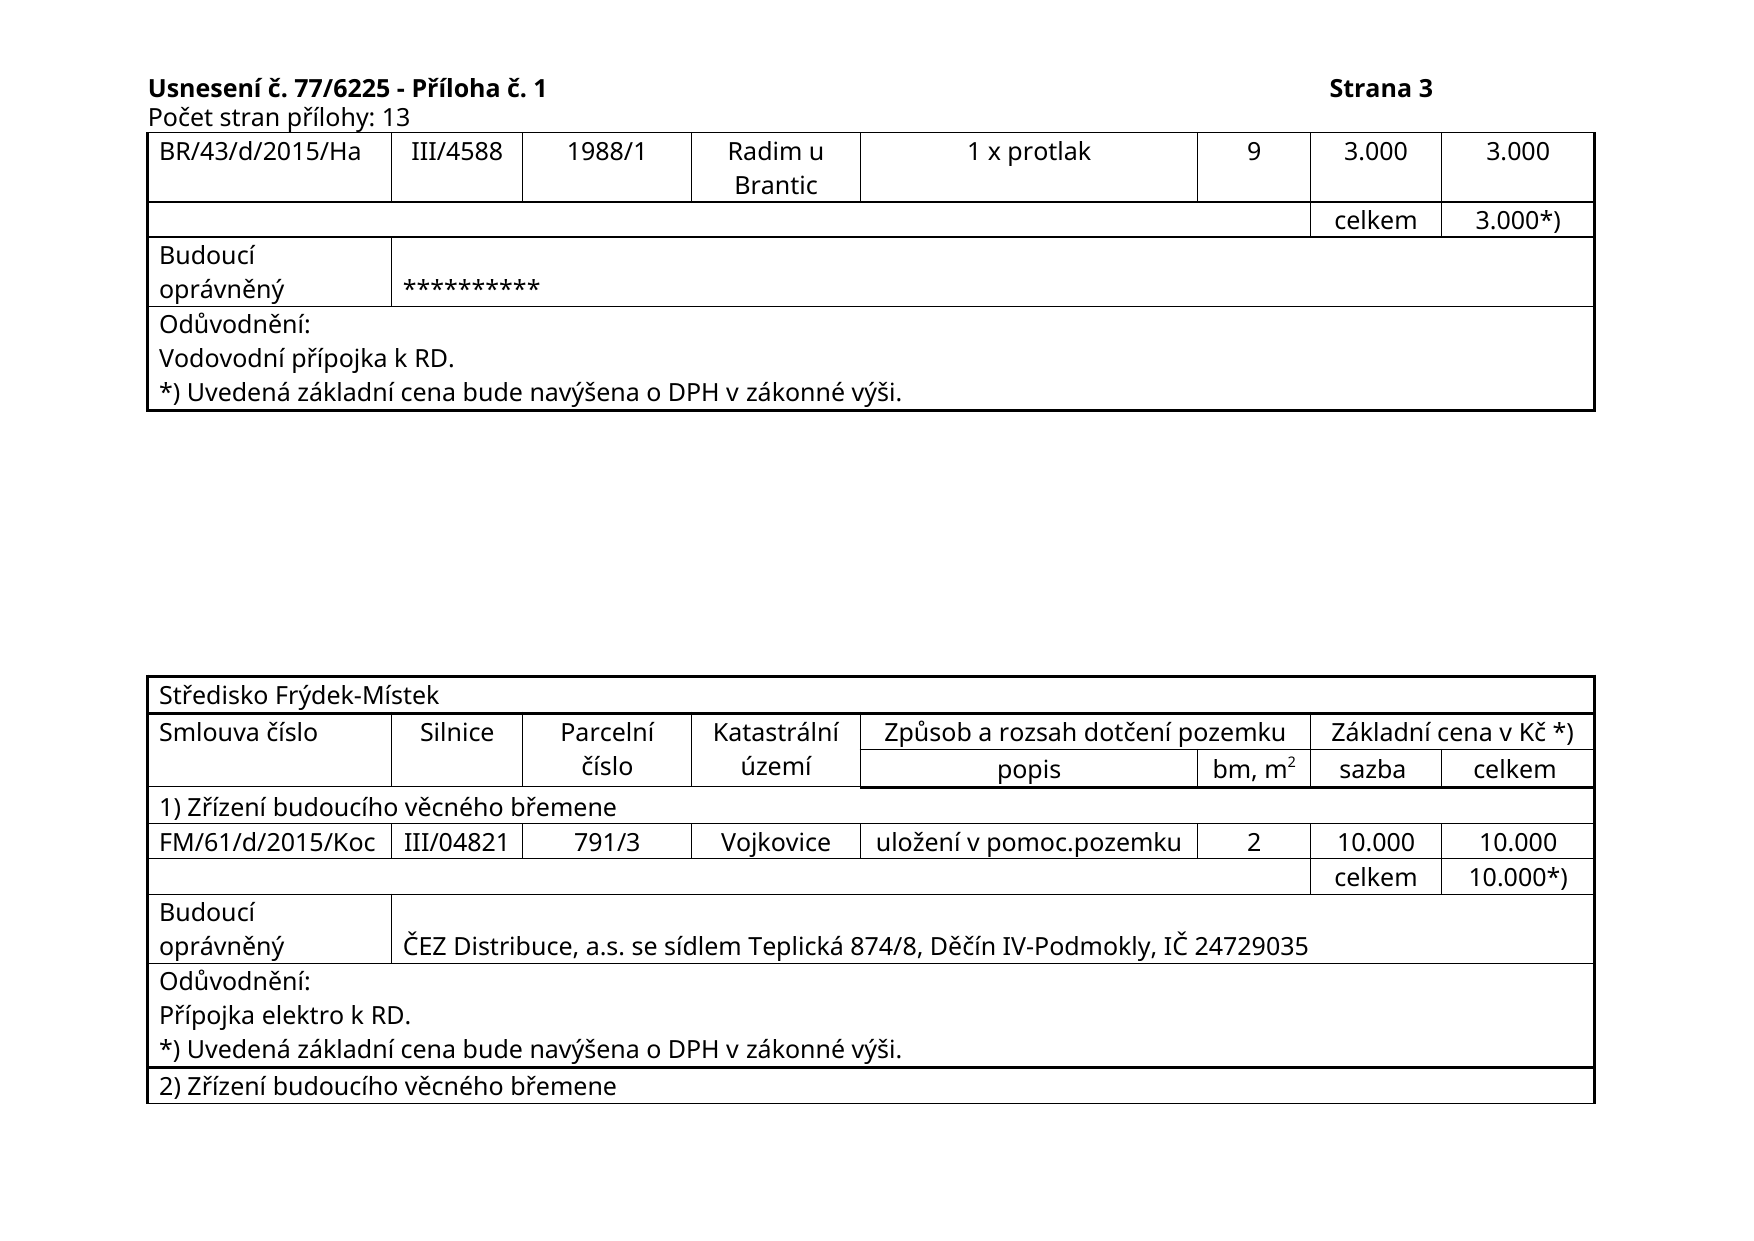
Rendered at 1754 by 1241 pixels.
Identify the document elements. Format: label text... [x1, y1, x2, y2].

table_cell 791/3 [523, 824, 691, 858]
table_cell 10.000*) [1442, 859, 1593, 893]
table_cell Silnice [392, 715, 522, 786]
table_cell [149, 203, 1310, 236]
table_cell 1) Zřízení budoucího věcného břemene [149, 787, 1593, 823]
table_cell 1988/1 [523, 133, 691, 201]
table_cell celkem [1311, 859, 1441, 893]
table_cell 1 x protlak [861, 133, 1197, 201]
table_cell Katastrální území [692, 715, 860, 786]
table_cell 10.000 [1442, 824, 1593, 858]
table_cell bm, m2 [1198, 750, 1310, 786]
table_cell popis [861, 750, 1197, 786]
table_cell Radim u Brantic [692, 133, 860, 201]
table_header Středisko Frýdek-Místek [149, 678, 1593, 712]
table_cell Budoucí oprávněný [149, 895, 391, 963]
table_cell 10.000 [1311, 824, 1441, 858]
table_cell uložení v pomoc.pozemku [861, 824, 1197, 858]
table_cell Odůvodnění: Vodovodní přípojka k RD. *) Uvedená základní cena bude navýšena o DPH v zákonné výši. [149, 307, 1593, 409]
table_cell Vojkovice [692, 824, 860, 858]
table_cell celkem [1311, 203, 1441, 236]
table_cell sazba [1311, 750, 1441, 786]
table_cell BR/43/d/2015/Ha [149, 133, 391, 201]
table_cell [149, 859, 1310, 893]
table_cell ********** [392, 238, 1593, 306]
table_cell 9 [1198, 133, 1310, 201]
table_cell Smlouva číslo [149, 715, 391, 786]
table_cell Budoucí oprávněný [149, 238, 391, 306]
table_cell ČEZ Distribuce, a.s. se sídlem Teplická 874/8, Děčín IV-Podmokly, IČ 24729035 [392, 895, 1593, 963]
table_cell Základní cena v Kč *) [1311, 715, 1593, 749]
table_cell Odůvodnění: Přípojka elektro k RD. *) Uvedená základní cena bude navýšena o DPH v zákonné výši. [149, 964, 1593, 1066]
table_cell celkem [1442, 750, 1593, 786]
table_cell 3.000 [1442, 133, 1593, 201]
table_cell FM/61/d/2015/Koc [149, 824, 391, 858]
table_cell 3.000*) [1442, 203, 1593, 236]
table_cell III/4588 [392, 133, 522, 201]
table_cell 3.000 [1311, 133, 1441, 201]
table_cell Způsob a rozsah dotčení pozemku [861, 715, 1310, 749]
table_cell 2) Zřízení budoucího věcného břemene [149, 1069, 1593, 1103]
table_cell Parcelní číslo [523, 715, 691, 786]
table_cell III/04821 [392, 824, 522, 858]
table_cell 2 [1198, 824, 1310, 858]
